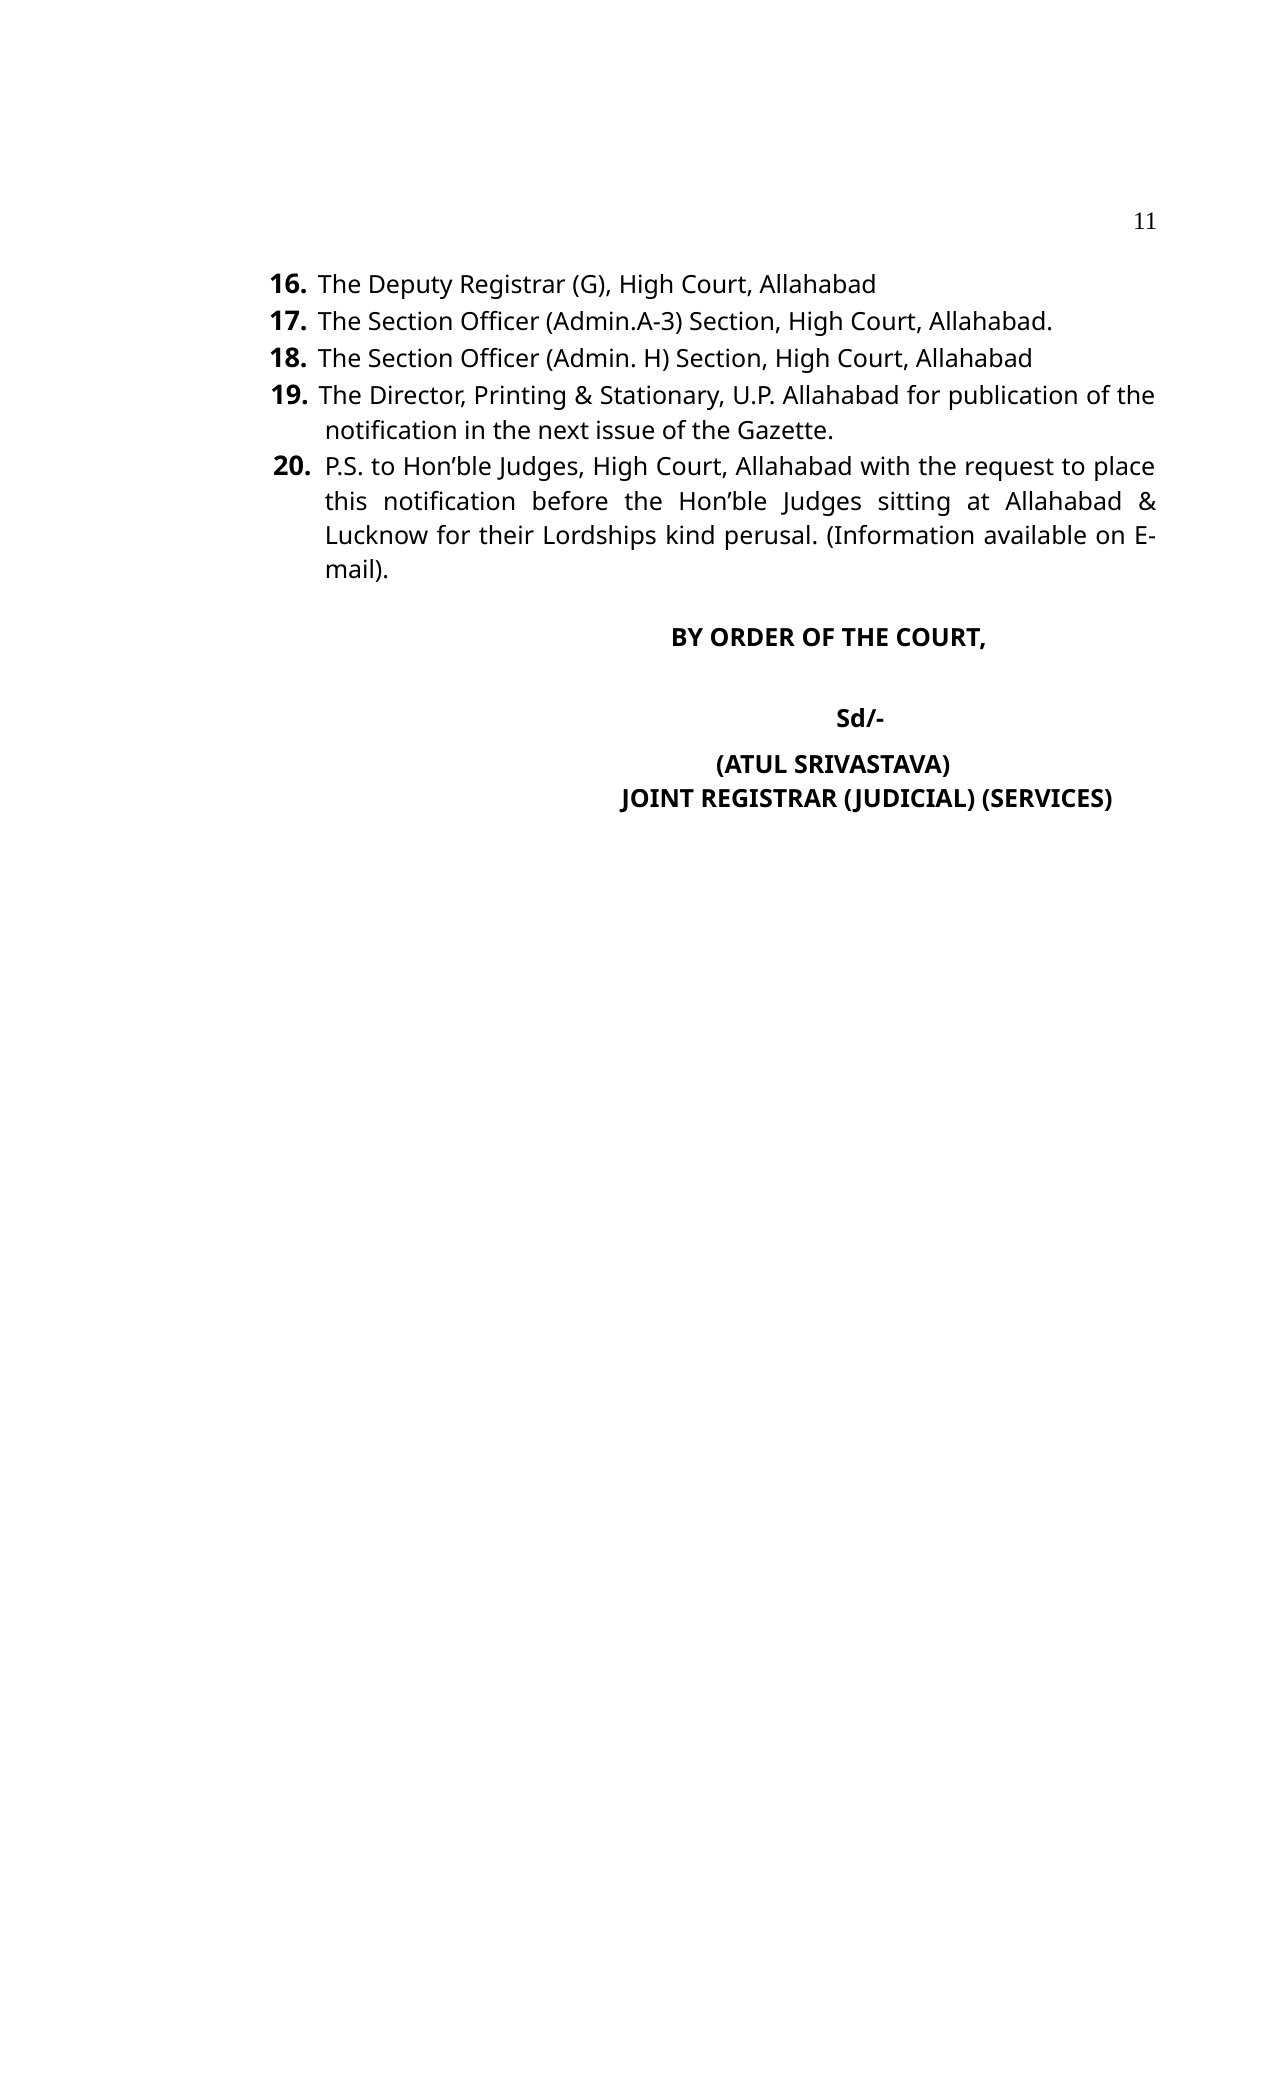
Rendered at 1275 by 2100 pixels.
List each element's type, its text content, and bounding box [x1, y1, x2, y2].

text (ATUL SRIVASTAVA) [236, 747, 1159, 781]
list P.S. to Hon’ble Judges, High Court, Allahabad with the request to place this notification before the Hon’ble Judges sitting at Allahabad & Lucknow for their Lordships kind perusal. (Information available on E-mail). [273, 446, 1157, 586]
text BY ORDER OF THE COURT, [236, 619, 1157, 654]
text JOINT REGISTRAR (JUDICIAL) (SERVICES) [236, 781, 1157, 815]
list The Director, Printing & Stationary, U.P. Allahabad for publication of the notification in the next issue of the Gazette. [270, 376, 1157, 446]
text Sd/- [761, 700, 1157, 734]
list The Deputy Registrar (G), High Court, Allahabad [269, 265, 1157, 302]
list The Section Officer (Admin. H) Section, High Court, Allahabad [269, 339, 1157, 376]
list The Section Officer (Admin.A-3) Section, High Court, Allahabad. [269, 302, 1157, 339]
